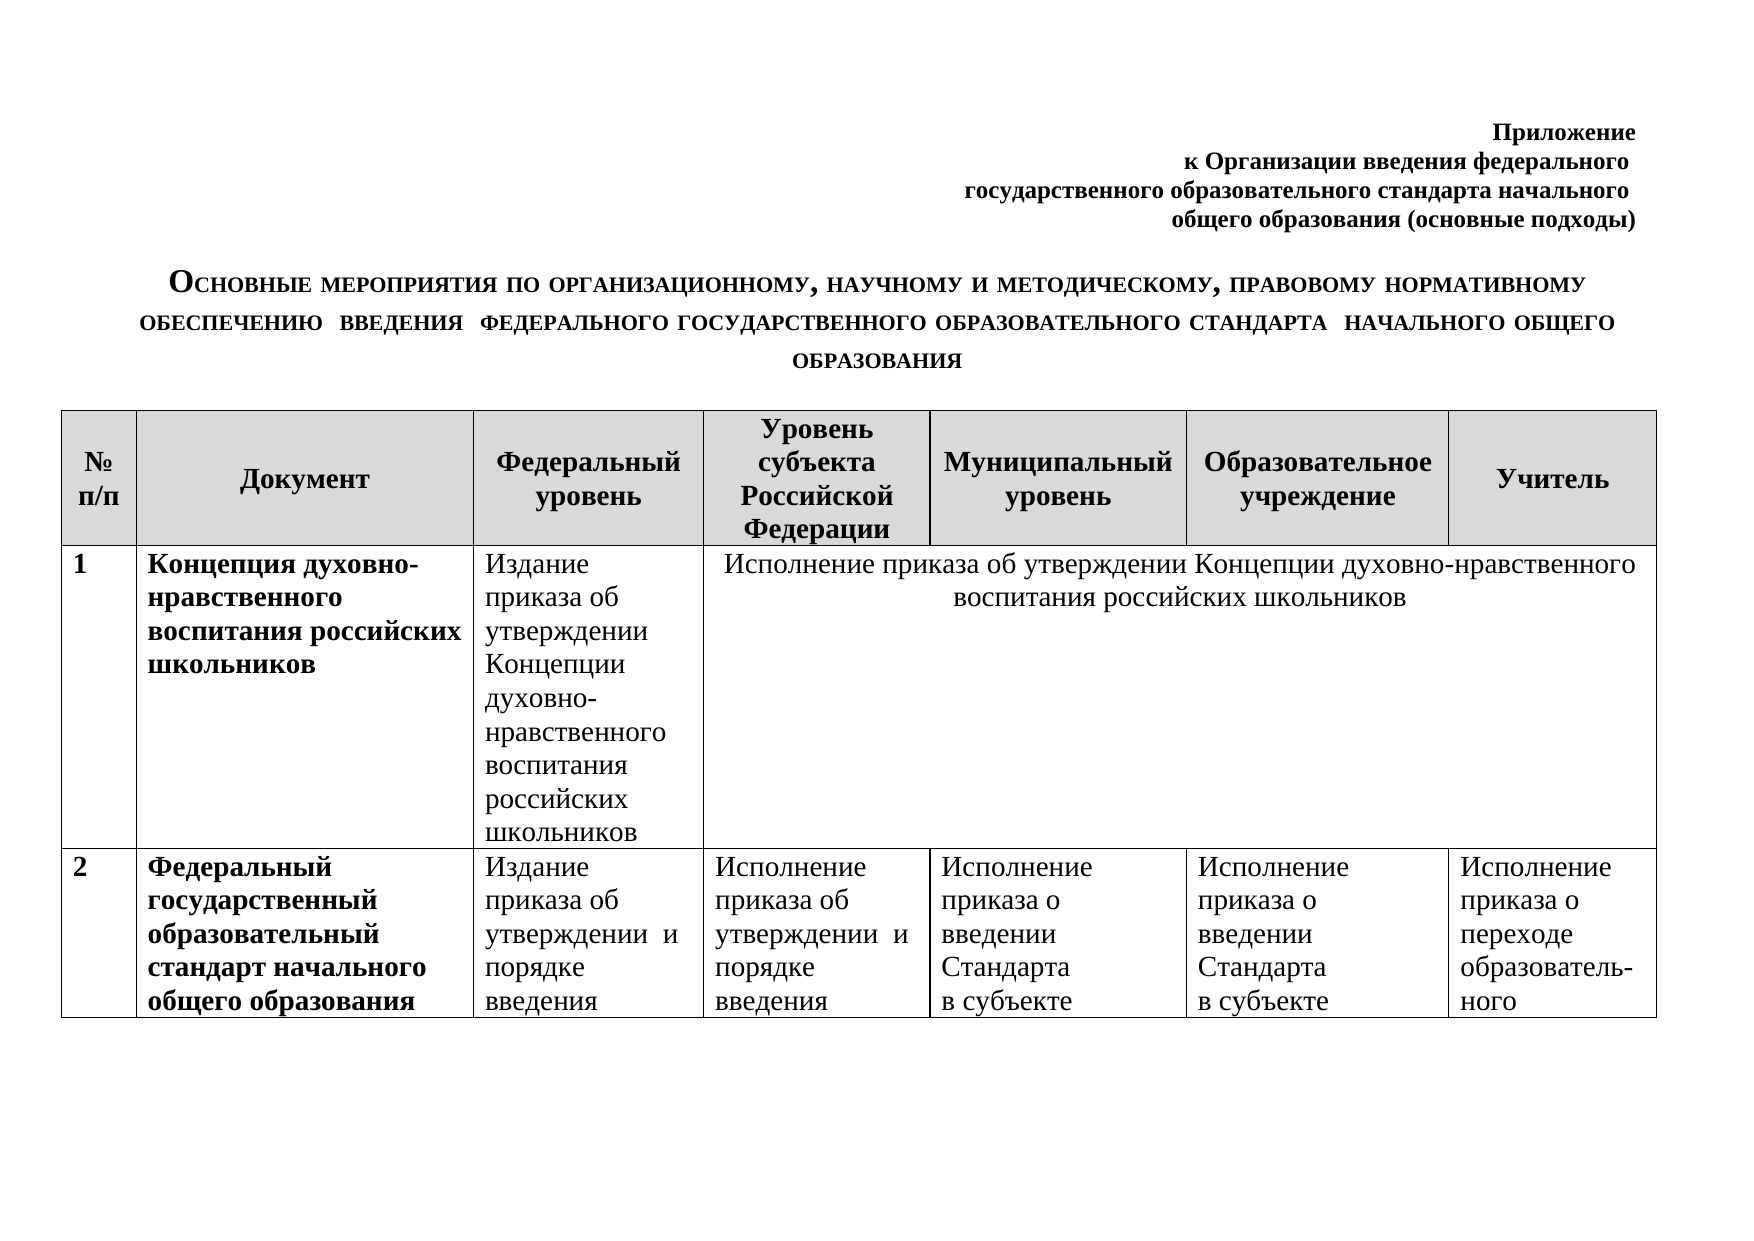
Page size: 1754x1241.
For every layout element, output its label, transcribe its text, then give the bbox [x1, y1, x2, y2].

table_header Уровень субъекта Российской Федерации [704, 411, 929, 545]
text Основные мероприятия по организационному, научному и методическому, правовому нормативному обеспечению введения федерального государственного образовательного стандарта начального общего образования [118, 261, 1636, 376]
table_cell Издание приказа об утверждении Концепции духовно-нравственного воспитания российских школьников [474, 546, 703, 848]
table_cell Исполнение приказа о переходе образователь-ного [1449, 849, 1656, 1017]
table_cell Исполнение приказа об утверждении и порядке введения [704, 849, 929, 1017]
table_header Образовательное учреждение [1187, 411, 1448, 545]
text Приложение [118, 117, 1636, 146]
text к Организации введения федерального [118, 146, 1636, 175]
table_header Учитель [1449, 411, 1656, 545]
table_header Муниципальный уровень [931, 411, 1186, 545]
table_cell 1 [62, 546, 136, 848]
table_cell Исполнение приказа об утверждении Концепции духовно-нравственного воспитания российских школьников [704, 546, 1656, 848]
text общего образования (основные подходы) [118, 204, 1636, 232]
table_cell Федеральный государственный образовательный стандарт начального общего образования [137, 849, 473, 1017]
table_cell 2 [62, 849, 136, 1017]
table_header Документ [137, 411, 473, 545]
table_cell Исполнение приказа о введении Стандарта в субъекте [931, 849, 1186, 1017]
text государственного образовательного стандарта начального [118, 175, 1636, 204]
table_cell Исполнение приказа о введении Стандарта в субъекте [1187, 849, 1448, 1017]
table_cell Концепция духовно-нравственного воспитания российских школьников [137, 546, 473, 848]
table_header Федеральный уровень [474, 411, 703, 545]
table_header № п/п [62, 411, 136, 545]
table_cell Издание приказа об утверждении и порядке введения [474, 849, 703, 1017]
